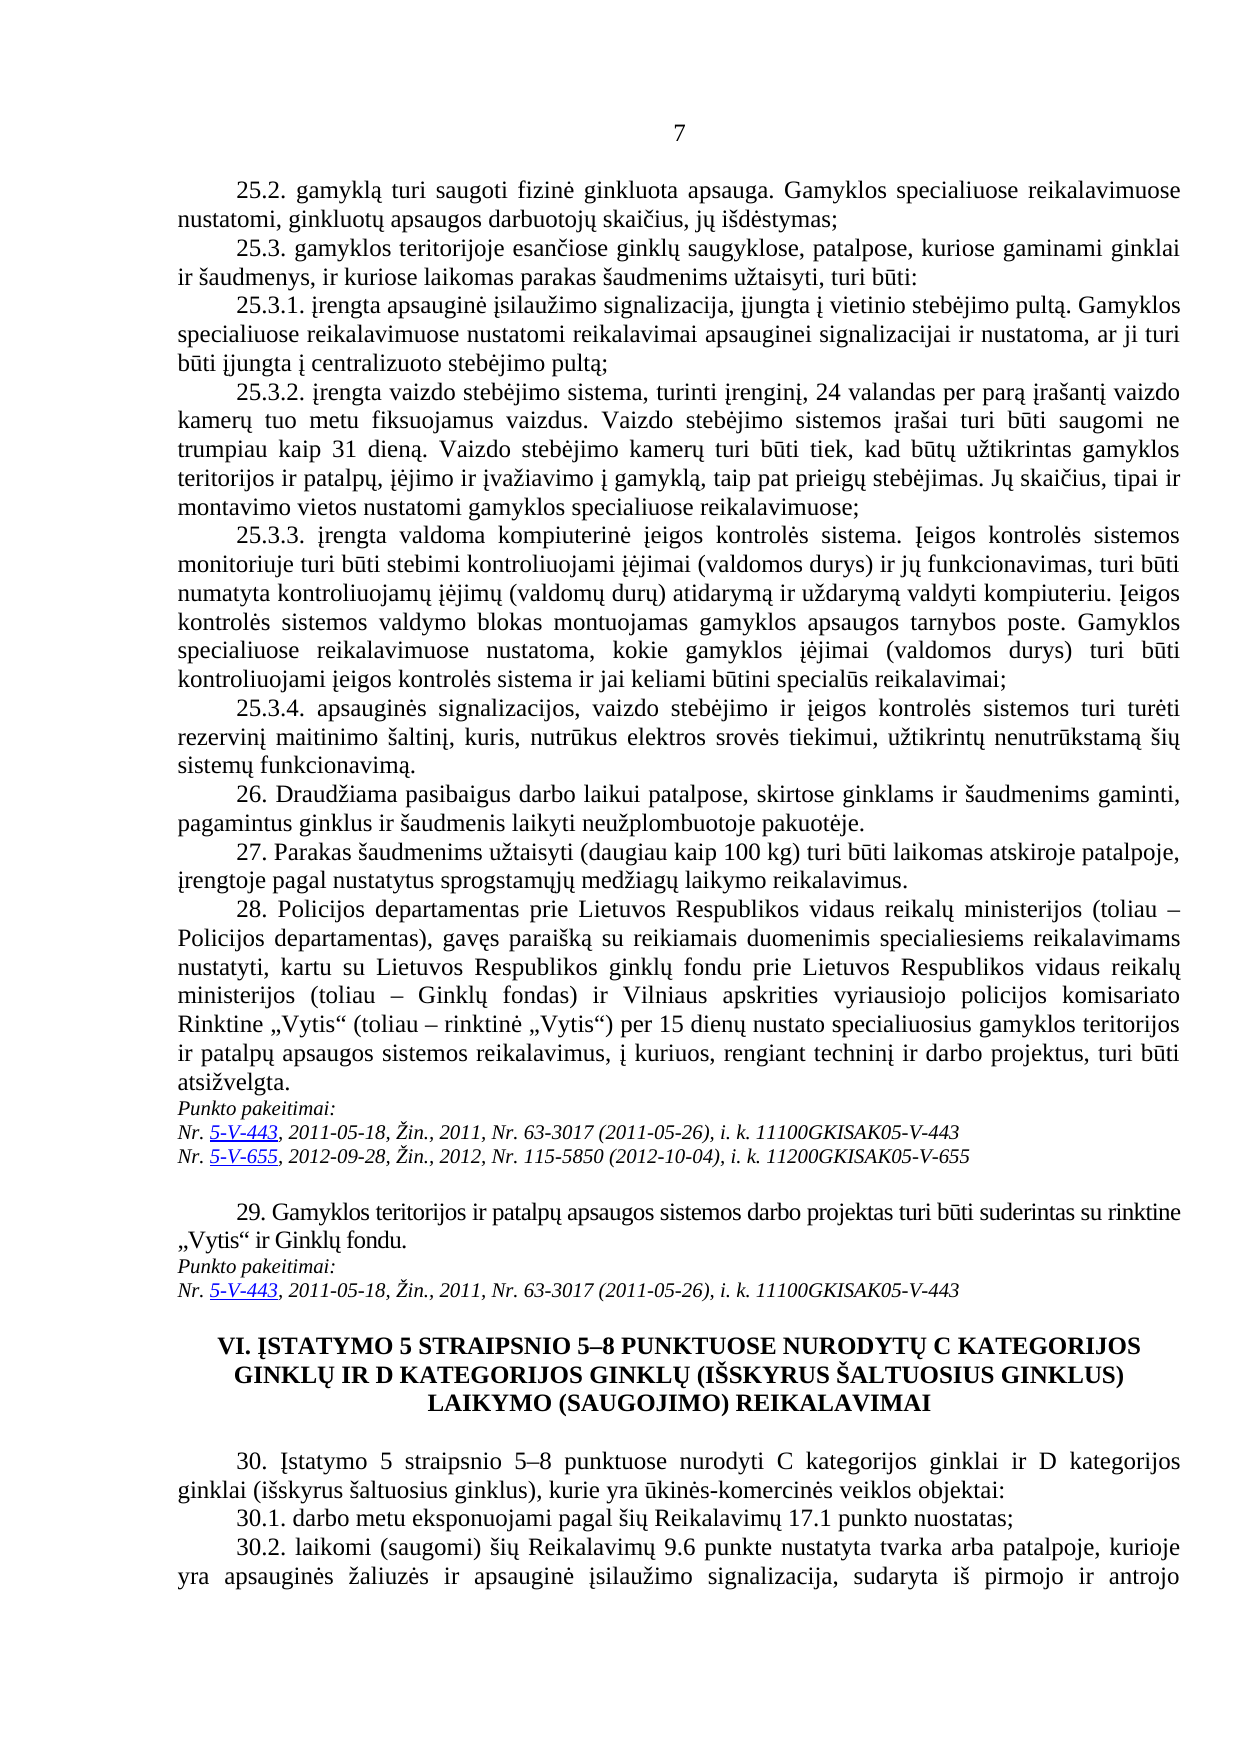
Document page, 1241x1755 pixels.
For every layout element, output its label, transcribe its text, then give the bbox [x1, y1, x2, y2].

text 30.2. laikomi (saugomi) šių Reikalavimų 9.6 punkte nustatyta tvarka arba patalpoje, kurioje yra apsauginės žaliuzės ir apsauginė įsilaužimo signalizacija, sudaryta iš pirmojo ir antrojo [177, 1532, 1181, 1590]
text VI. ĮSTATYMO 5 STRAIPSNIO 5–8 PUNKTUOSE NURODYTŲ C KATEGORIJOS GINKLŲ IR D KATEGORIJOS GINKLŲ (IŠSKYRUS ŠALTUOSIUS GINKLUS) LAIKYMO (SAUGOJIMO) REIKALAVIMAI [177, 1331, 1181, 1417]
text 25.3.3. įrengta valdoma kompiuterinė įeigos kontrolės sistema. Įeigos kontrolės sistemos monitoriuje turi būti stebimi kontroliuojami įėjimai (valdomos durys) ir jų funkcionavimas, turi būti numatyta kontroliuojamų įėjimų (valdomų durų) atidarymą ir uždarymą valdyti kompiuteriu. Įeigos kontrolės sistemos valdymo blokas montuojamas gamyklos apsaugos tarnybos poste. Gamyklos specialiuose reikalavimuose nustatoma, kokie gamyklos įėjimai (valdomos durys) turi būti kontroliuojami įeigos kontrolės sistema ir jai keliami būtini specialūs reikalavimai; [177, 521, 1181, 693]
text 30. Įstatymo 5 straipsnio 5–8 punktuose nurodyti C kategorijos ginklai ir D kategorijos ginklai (išskyrus šaltuosius ginklus), kurie yra ūkinės-komercinės veiklos objektai: [177, 1446, 1181, 1503]
text Nr. 5-V-443, 2011-05-18, Žin., 2011, Nr. 63-3017 (2011-05-26), i. k. 11100GKISAK05-V-443 [177, 1278, 1181, 1302]
text Punkto pakeitimai: [177, 1254, 1181, 1278]
text Nr. 5-V-443, 2011-05-18, Žin., 2011, Nr. 63-3017 (2011-05-26), i. k. 11100GKISAK05-V-443 [177, 1120, 1181, 1144]
text 25.3.4. apsauginės signalizacijos, vaizdo stebėjimo ir įeigos kontrolės sistemos turi turėti rezervinį maitinimo šaltinį, kuris, nutrūkus elektros srovės tiekimui, užtikrintų nenutrūkstamą šių sistemų funkcionavimą. [177, 693, 1181, 779]
text Nr. 5-V-655, 2012-09-28, Žin., 2012, Nr. 115-5850 (2012-10-04), i. k. 11200GKISAK05-V-655 [177, 1144, 1181, 1168]
text 25.3.2. įrengta vaizdo stebėjimo sistema, turinti įrenginį, 24 valandas per parą įrašantį vaizdo kamerų tuo metu fiksuojamus vaizdus. Vaizdo stebėjimo sistemos įrašai turi būti saugomi ne trumpiau kaip 31 dieną. Vaizdo stebėjimo kamerų turi būti tiek, kad būtų užtikrintas gamyklos teritorijos ir patalpų, įėjimo ir įvažiavimo į gamyklą, taip pat prieigų stebėjimas. Jų skaičius, tipai ir montavimo vietos nustatomi gamyklos specialiuose reikalavimuose; [177, 377, 1181, 521]
text 25.3.1. įrengta apsauginė įsilaužimo signalizacija, įjungta į vietinio stebėjimo pultą. Gamyklos specialiuose reikalavimuose nustatomi reikalavimai apsauginei signalizacijai ir nustatoma, ar ji turi būti įjungta į centralizuoto stebėjimo pultą; [177, 291, 1181, 377]
text 25.2. gamyklą turi saugoti fizinė ginkluota apsauga. Gamyklos specialiuose reikalavimuose nustatomi, ginkluotų apsaugos darbuotojų skaičius, jų išdėstymas; [177, 176, 1181, 233]
text Punkto pakeitimai: [177, 1096, 1181, 1120]
text 26. Draudžiama pasibaigus darbo laikui patalpose, skirtose ginklams ir šaudmenims gaminti, pagamintus ginklus ir šaudmenis laikyti neužplombuotoje pakuotėje. [177, 779, 1181, 837]
text 30.1. darbo metu eksponuojami pagal šių Reikalavimų 17.1 punkto nuostatas; [177, 1503, 1181, 1532]
text 27. Parakas šaudmenims užtaisyti (daugiau kaip 100 kg) turi būti laikomas atskiroje patalpoje, įrengtoje pagal nustatytus sprogstamųjų medžiagų laikymo reikalavimus. [177, 837, 1181, 894]
text 28. Policijos departamentas prie Lietuvos Respublikos vidaus reikalų ministerijos (toliau – Policijos departamentas), gavęs paraišką su reikiamais duomenimis specialiesiems reikalavimams nustatyti, kartu su Lietuvos Respublikos ginklų fondu prie Lietuvos Respublikos vidaus reikalų ministerijos (toliau – Ginklų fondas) ir Vilniaus apskrities vyriausiojo policijos komisariato Rinktine „Vytis“ (toliau – rinktinė „Vytis“) per 15 dienų nustato specialiuosius gamyklos teritorijos ir patalpų apsaugos sistemos reikalavimus, į kuriuos, rengiant techninį ir darbo projektus, turi būti atsižvelgta. [177, 894, 1181, 1096]
text 29. Gamyklos teritorijos ir patalpų apsaugos sistemos darbo projektas turi būti suderintas su rinktine „Vytis“ ir Ginklų fondu. [177, 1197, 1181, 1254]
text 25.3. gamyklos teritorijoje esančiose ginklų saugyklose, patalpose, kuriose gaminami ginklai ir šaudmenys, ir kuriose laikomas parakas šaudmenims užtaisyti, turi būti: [177, 233, 1181, 291]
